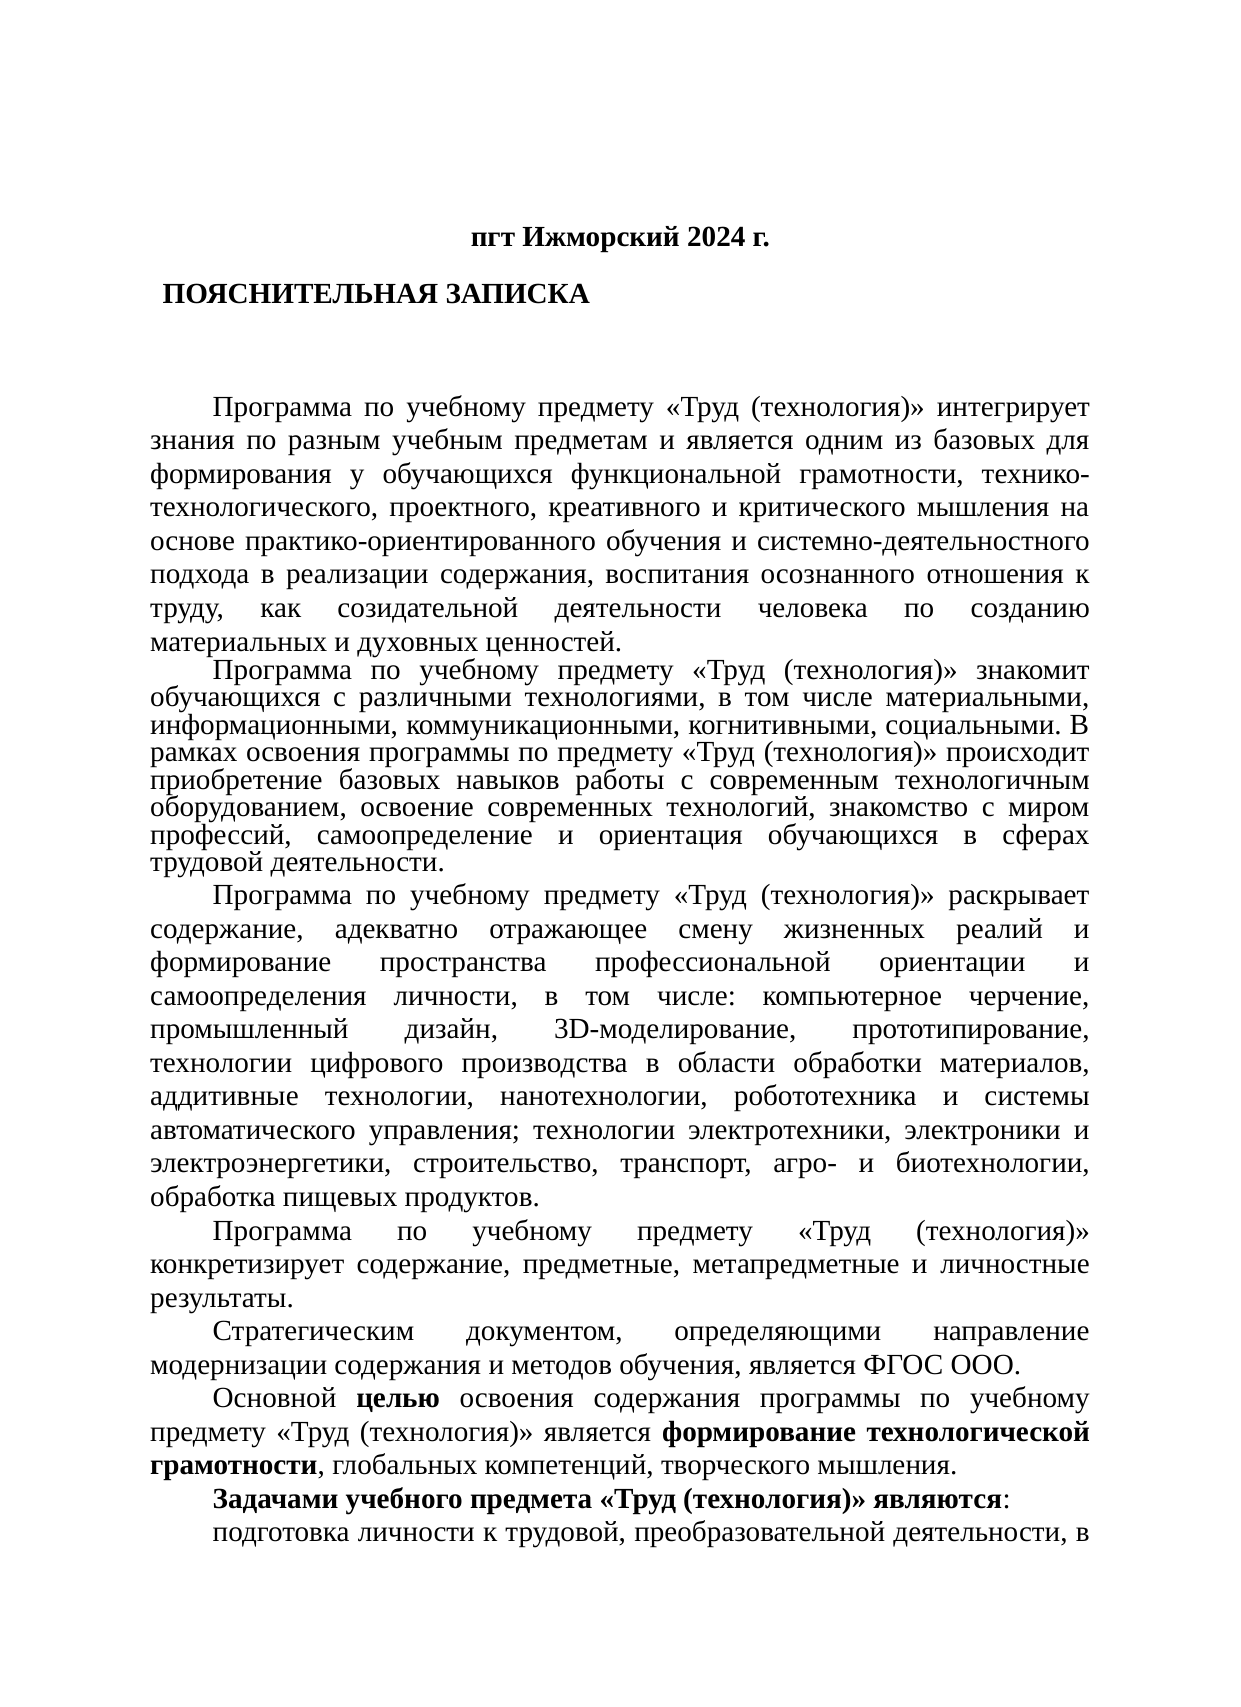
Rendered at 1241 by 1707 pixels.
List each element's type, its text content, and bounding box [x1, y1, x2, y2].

text Основной целью освоения содержания программы по учебному предмету «Труд (технология)» является формирование технологической грамотности, глобальных компетенций, творческого мышления. [150, 1380, 1090, 1481]
text Программа по учебному предмету «Труд (технология)» конкретизирует содержание, предметные, метапредметные и личностные результаты. [150, 1213, 1090, 1313]
text Стратегическим документом, определяющими направление модернизации содержания и методов обучения, является ФГОС ООО. [150, 1313, 1090, 1380]
text Программа по учебному предмету «Труд (технология)» раскрывает содержание, адекватно отражающее смену жизненных реалий и формирование пространства профессиональной ориентации и самоопределения личности, в том числе: компьютерное черчение, промышленный дизайн, 3D-моделирование, прототипирование, технологии цифрового производства в области обработки материалов, аддитивные технологии, нанотехнологии, робототехника и системы автоматического управления; технологии электротехники, электроники и электроэнергетики, строительство, транспорт, агро- и биотехнологии, обработка пищевых продуктов. [150, 877, 1090, 1213]
text пгт Ижморский 2024 г. [150, 223, 1090, 252]
text Задачами учебного предмета «Труд (технология)» являются: [150, 1481, 1090, 1514]
text подготовка личности к трудовой, преобразовательной деятельности, в [150, 1514, 1090, 1548]
text Программа по учебному предмету «Труд (технология)» интегрирует знания по разным учебным предметам и является одним из базовых для формирования у обучающихся функциональной грамотности, технико-технологического, проектного, креативного и критического мышления на основе практико-ориентированного обучения и системно-деятельностного подхода в реализации содержания, воспитания осознанного отношения к труду, как созидательной деятельности человека по созданию материальных и духовных ценностей. [150, 389, 1090, 657]
text ПОЯСНИТЕЛЬНАЯ ЗАПИСКА [162, 281, 1090, 309]
text Программа по учебному предмету «Труд (технология)» знакомит обучающихся с различными технологиями, в том числе материальными, информационными, коммуникационными, когнитивными, социальными. В рамках освоения программы по предмету «Труд (технология)» происходит приобретение базовых навыков работы с современным технологичным оборудованием, освоение современных технологий, знакомство с миром профессий, самоопределение и ориентация обучающихся в сферах трудовой деятельности. [150, 657, 1090, 877]
